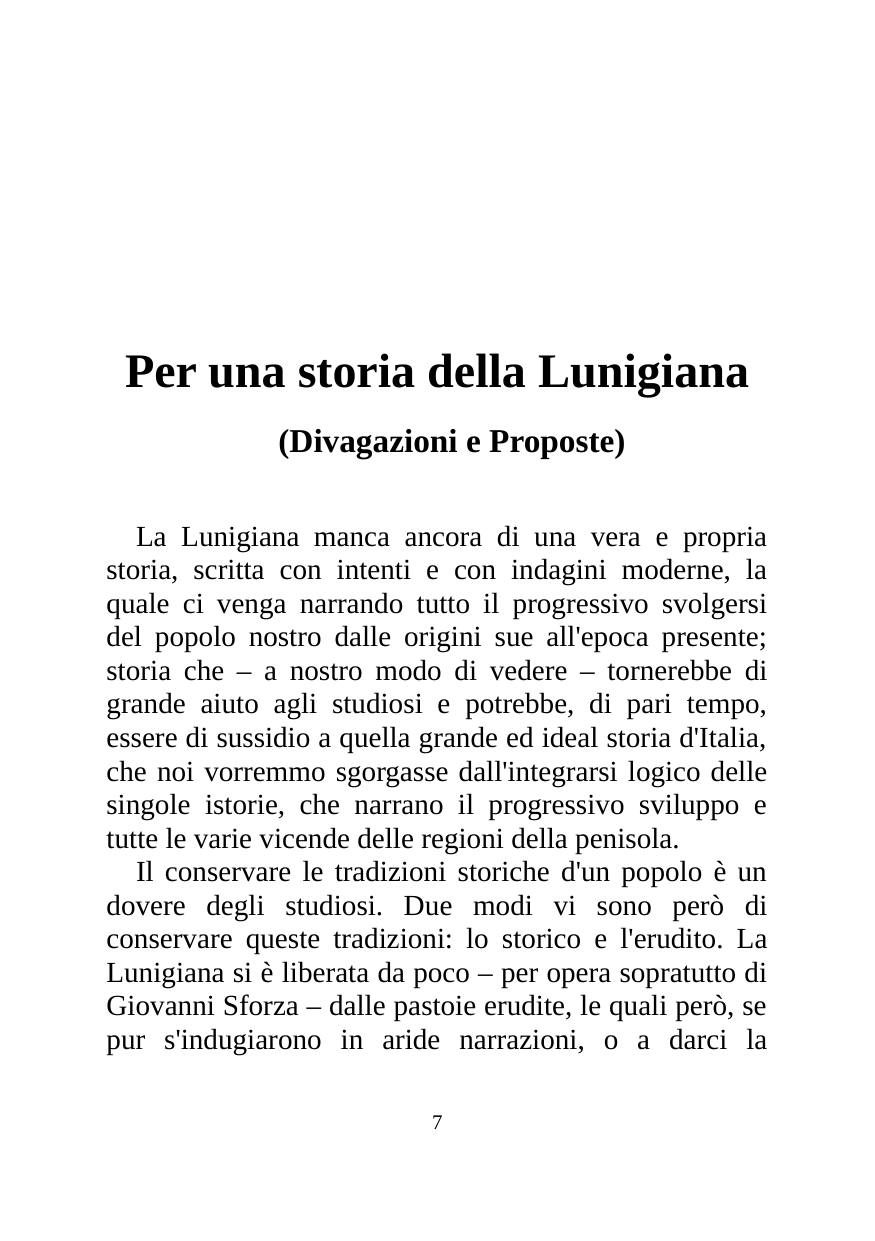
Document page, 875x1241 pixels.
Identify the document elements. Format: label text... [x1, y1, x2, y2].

text La Lunigiana manca ancora di una vera e propria storia, scritta con intenti e con indagini moderne, la quale ci venga narrando tutto il progressivo svolgersi del popolo nostro dalle origini sue all'epoca presente; storia che – a nostro modo di vedere – tornerebbe di grande aiuto agli studiosi e potrebbe, di pari tempo, essere di sussidio a quella grande ed ideal storia d'Italia, che noi vorremmo sgorgasse dall'integrarsi logico delle singole istorie, che narrano il progressivo sviluppo e tutte le varie vicende delle regioni della penisola. [106, 519, 768, 854]
text Il conservare le tradizioni storiche d'un popolo è un dovere degli studiosi. Due modi vi sono però di conservare queste tradizioni: lo storico e l'erudito. La Lunigiana si è liberata da poco – per opera sopratutto di Giovanni Sforza – dalle pastoie erudite, le quali però, se pur s'indugiarono in aride narrazioni, o a darci la [106, 854, 768, 1056]
text (Divagazioni e Proposte) [106, 422, 768, 460]
subtitle Per una storia della Lunigiana [106, 342, 768, 398]
